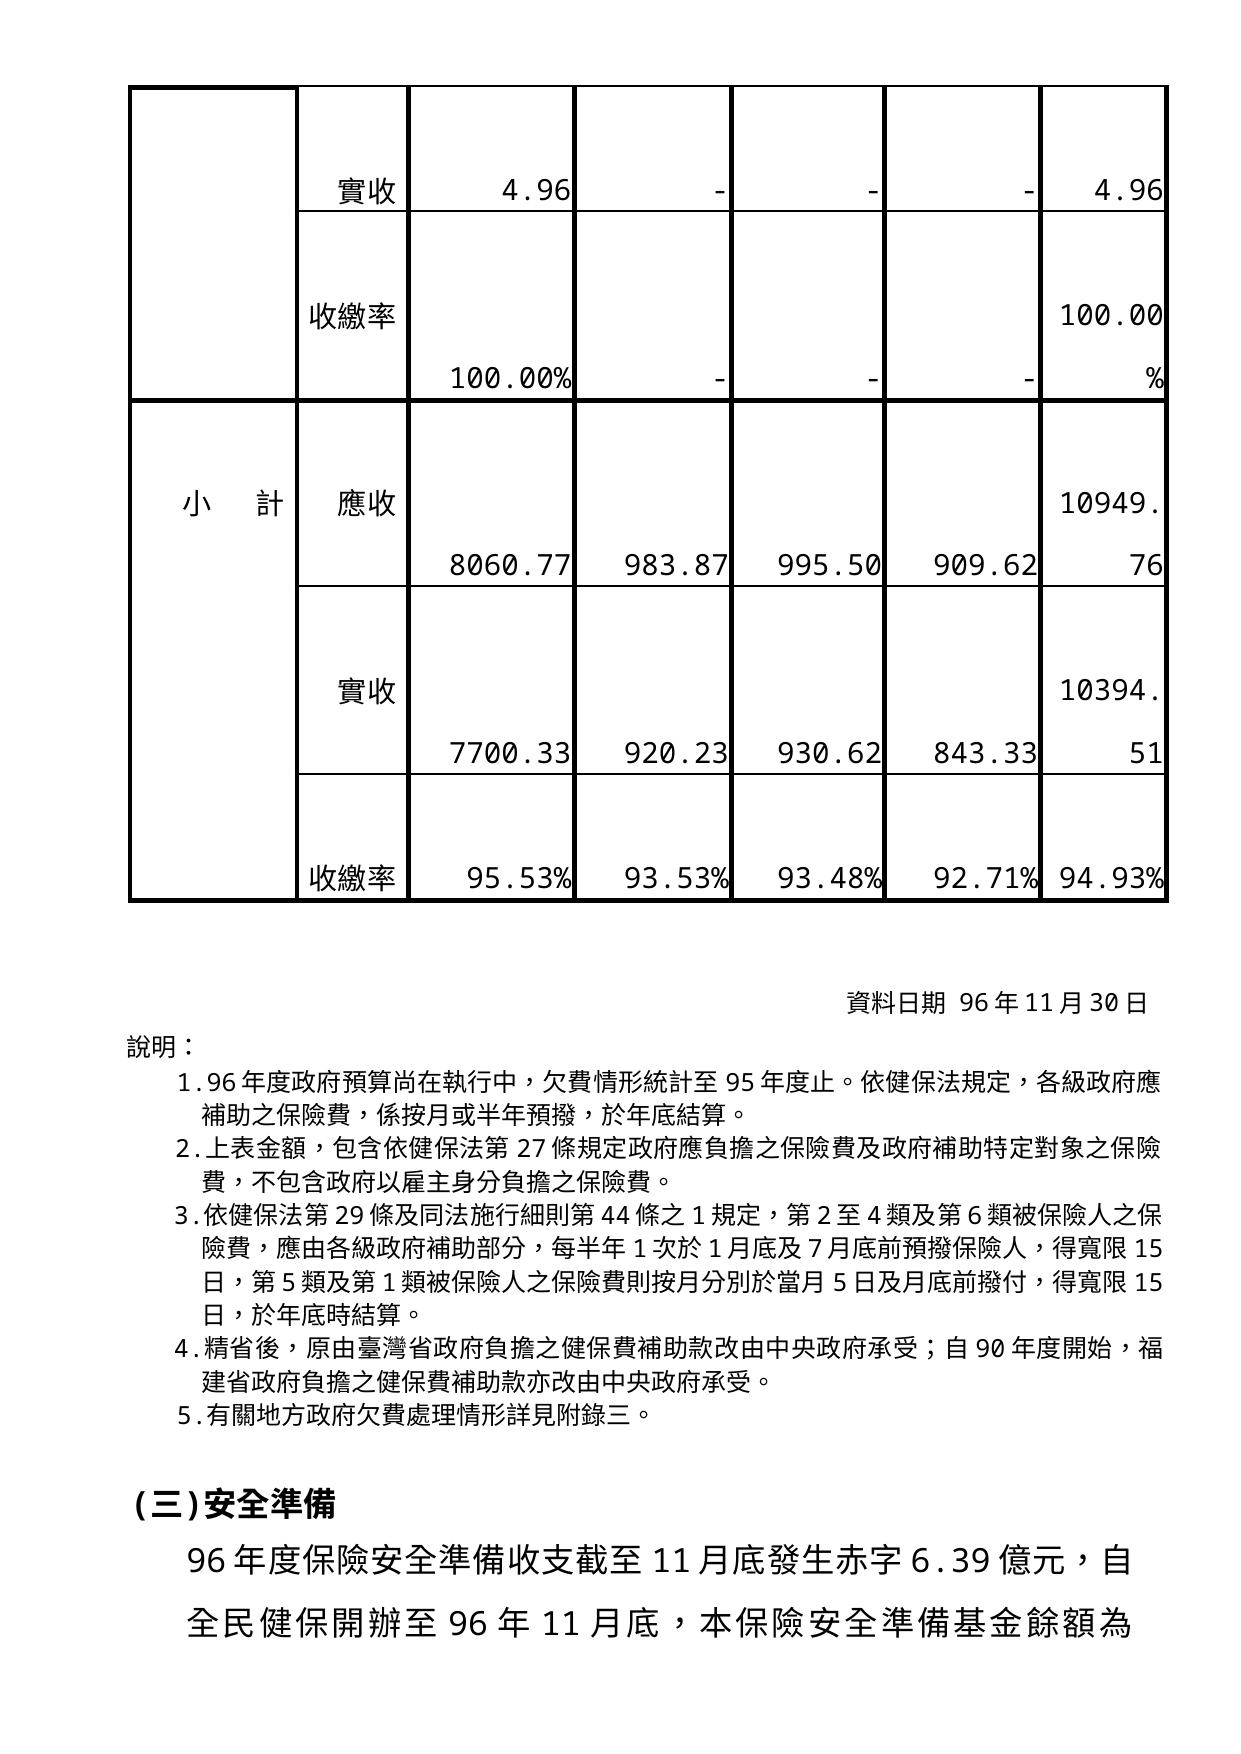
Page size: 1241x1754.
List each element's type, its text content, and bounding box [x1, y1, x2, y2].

text 資料日期 96年11月30日 [130, 960, 1149, 1023]
table_cell - [577, 87, 729, 210]
table_cell - [887, 87, 1038, 210]
table_cell 收繳率 [299, 775, 406, 898]
text 2.上表金額，包含依健保法第27條規定政府應負擔之保險費及政府補助特定對象之保險費，不包含政府以雇主身分負擔之保險費。 [175, 1131, 1163, 1198]
table_cell 93.53% [577, 775, 729, 898]
table_cell 983.87 [577, 403, 729, 585]
table_cell 實收 [299, 587, 406, 773]
table_cell 92.71% [887, 775, 1038, 898]
table_cell 收繳率 [299, 212, 406, 398]
table_cell 小 計 [132, 403, 295, 898]
table_cell 93.48% [734, 775, 882, 898]
table_cell - [887, 212, 1038, 398]
text 說明： [127, 1023, 1125, 1064]
text 1.96年度政府預算尚在執行中，欠費情形統計至95年度止。依健保法規定，各級政府應補助之保險費，係按月或半年預撥，於年底結算。 [176, 1064, 1163, 1131]
table_cell 100.00% [411, 212, 572, 398]
table_cell 930.62 [734, 587, 882, 773]
table_cell 94.93% [1043, 775, 1164, 898]
table_cell 10394.51 [1043, 587, 1164, 773]
table_cell 995.50 [734, 403, 882, 585]
table_cell 實收 [299, 87, 406, 210]
table_cell 10949.76 [1043, 403, 1164, 585]
text 3.依健保法第29條及同法施行細則第44條之1規定，第2至4類及第6類被保險人之保險費，應由各級政府補助部分，每半年1次於1月底及7月底前預撥保險人，得寬限15日，第5類及第1類被保險人之保險費則按月分別於當月5日及月底前撥付，得寬限15日，於年底時結算。 [173, 1198, 1163, 1331]
table_cell 843.33 [887, 587, 1038, 773]
table_cell - [577, 212, 729, 398]
table_cell 應收 [299, 403, 406, 585]
text 5.有關地方政府欠費處理情形詳見附錄三。 [177, 1398, 1163, 1431]
table_cell 95.53% [411, 775, 572, 898]
table_cell 4.96 [411, 87, 572, 210]
table_cell 100.00% [1043, 212, 1164, 398]
table_cell 920.23 [577, 587, 729, 773]
text 4.精省後，原由臺灣省政府負擔之健保費補助款改由中央政府承受；自90年度開始，福建省政府負擔之健保費補助款亦改由中央政府承受。 [173, 1331, 1163, 1398]
text 96年度保險安全準備收支截至11月底發生赤字6.39億元，自全民健保開辦至96年11月底，本保險安全準備基金餘額為 [186, 1523, 1134, 1648]
table_cell 7700.33 [411, 587, 572, 773]
table_cell [132, 90, 295, 398]
text (三)安全準備 [130, 1460, 1188, 1523]
table_cell 8060.77 [411, 403, 572, 585]
table_cell - [734, 87, 882, 210]
table_cell - [734, 212, 882, 398]
table_cell 4.96 [1043, 87, 1164, 210]
table_cell 909.62 [887, 403, 1038, 585]
